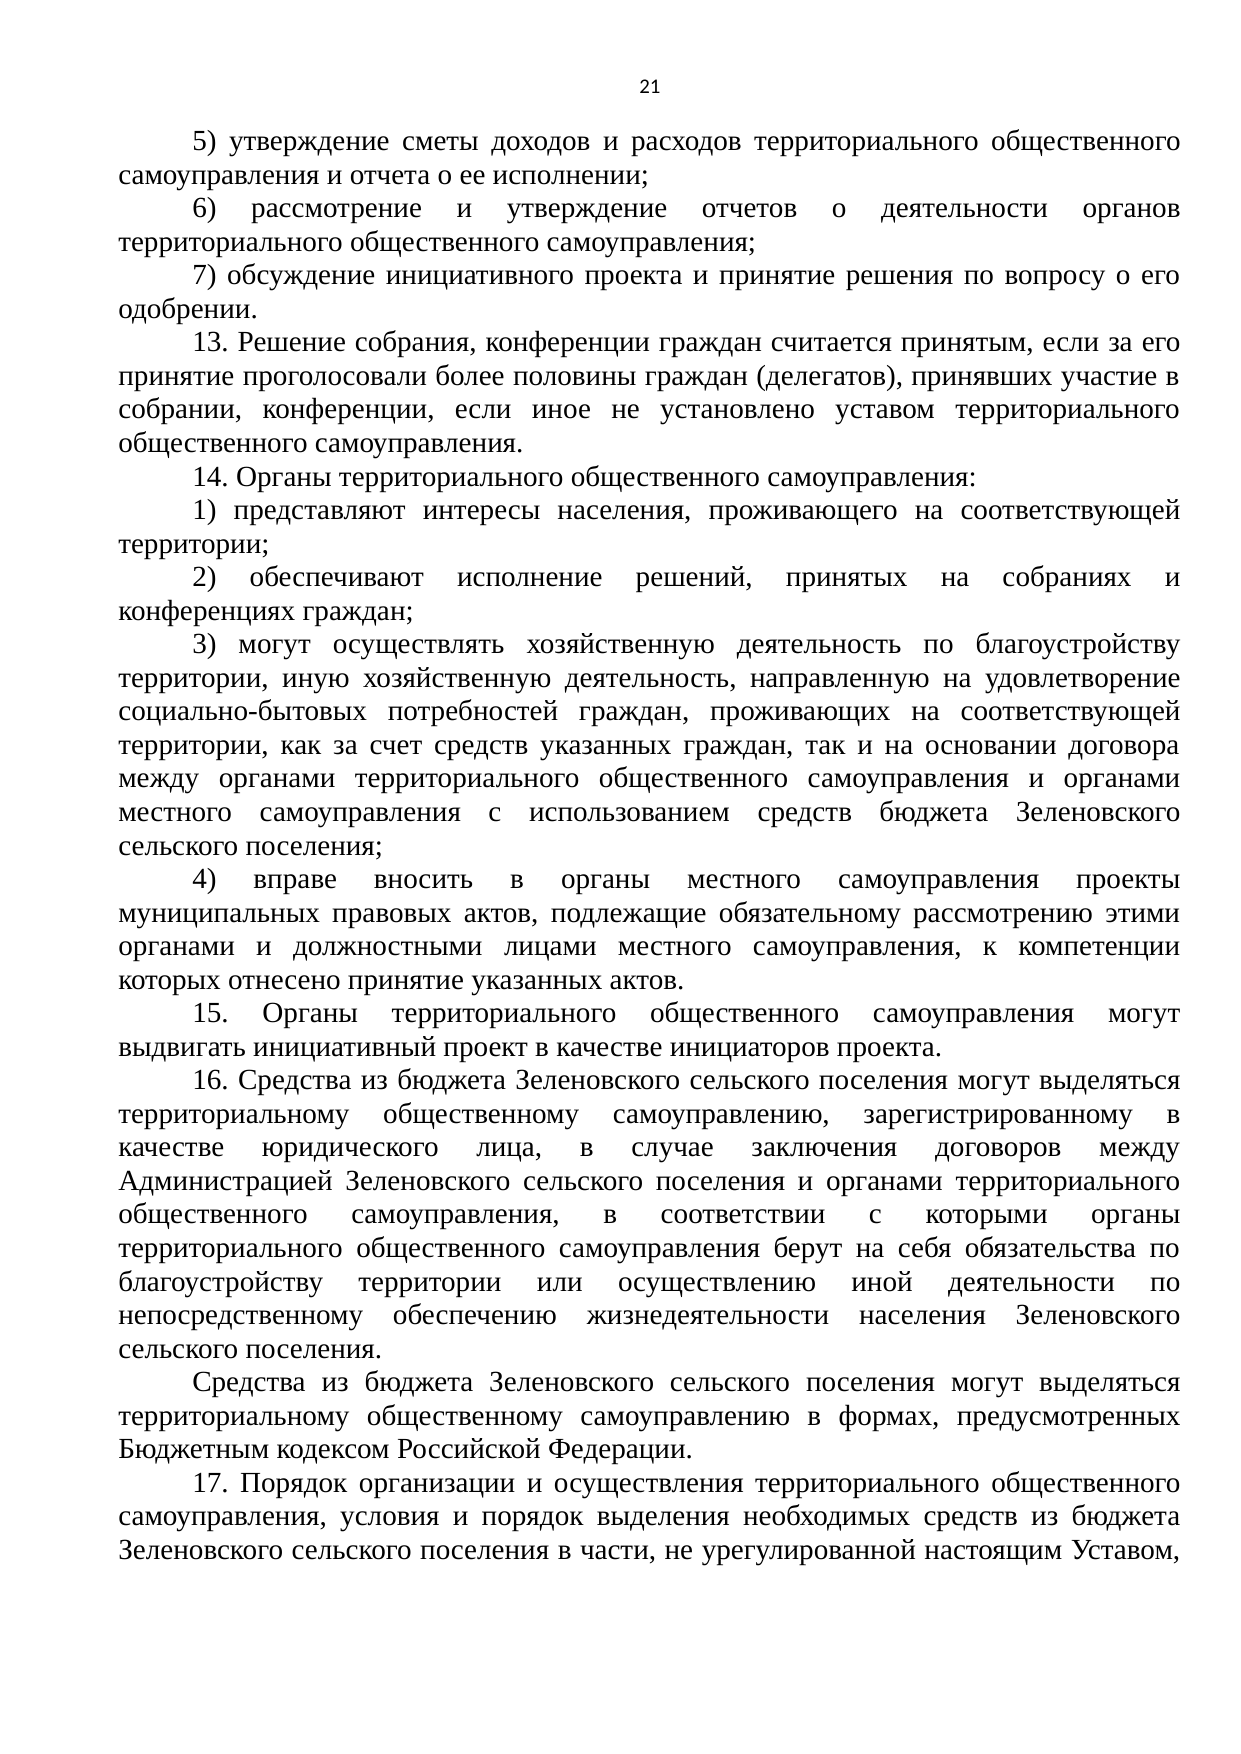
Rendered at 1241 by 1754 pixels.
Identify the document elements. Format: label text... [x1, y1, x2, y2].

text Средства из бюджета Зеленовского сельского поселения могут выделяться территориальному общественному самоуправлению в формах, предусмотренных Бюджетным кодексом Российской Федерации. [118, 1364, 1181, 1465]
text 1) представляют интересы населения, проживающего на соответствующей территории; [118, 492, 1181, 559]
text 2) обеспечивают исполнение решений, принятых на собраниях и конференциях граждан; [118, 559, 1181, 626]
text 17. Порядок организации и осуществления территориального общественного самоуправления, условия и порядок выделения необходимых средств из бюджета Зеленовского сельского поселения в части, не урегулированной настоящим Уставом, [118, 1465, 1181, 1566]
text 5) утверждение сметы доходов и расходов территориального общественного самоуправления и отчета о ее исполнении; [118, 123, 1181, 190]
text 14. Органы территориального общественного самоуправления: [118, 459, 1181, 492]
text 4) вправе вносить в органы местного самоуправления проекты муниципальных правовых актов, подлежащие обязательному рассмотрению этими органами и должностными лицами местного самоуправления, к компетенции которых отнесено принятие указанных актов. [118, 861, 1181, 995]
text 15. Органы территориального общественного самоуправления могут выдвигать инициативный проект в качестве инициаторов проекта. [118, 995, 1181, 1062]
text 16. Средства из бюджета Зеленовского сельского поселения могут выделяться территориальному общественному самоуправлению, зарегистрированному в качестве юридического лица, в случае заключения договоров между Администрацией Зеленовского сельского поселения и органами территориального общественного самоуправления, в соответствии с которыми органы территориального общественного самоуправления берут на себя обязательства по благоустройству территории или осуществлению иной деятельности по непосредственному обеспечению жизнедеятельности населения Зеленовского сельского поселения. [118, 1062, 1181, 1364]
text 6) рассмотрение и утверждение отчетов о деятельности органов территориального общественного самоуправления; [118, 190, 1181, 257]
text 3) могут осуществлять хозяйственную деятельность по благоустройству территории, иную хозяйственную деятельность, направленную на удовлетворение социально-бытовых потребностей граждан, проживающих на соответствующей территории, как за счет средств указанных граждан, так и на основании договора между органами территориального общественного самоуправления и органами местного самоуправления с использованием средств бюджета Зеленовского сельского поселения; [118, 626, 1181, 861]
text 13. Решение собрания, конференции граждан считается принятым, если за его принятие проголосовали более половины граждан (делегатов), принявших участие в собрании, конференции, если иное не установлено уставом территориального общественного самоуправления. [118, 324, 1181, 459]
text 7) обсуждение инициативного проекта и принятие решения по вопросу о его одобрении. [118, 257, 1181, 324]
